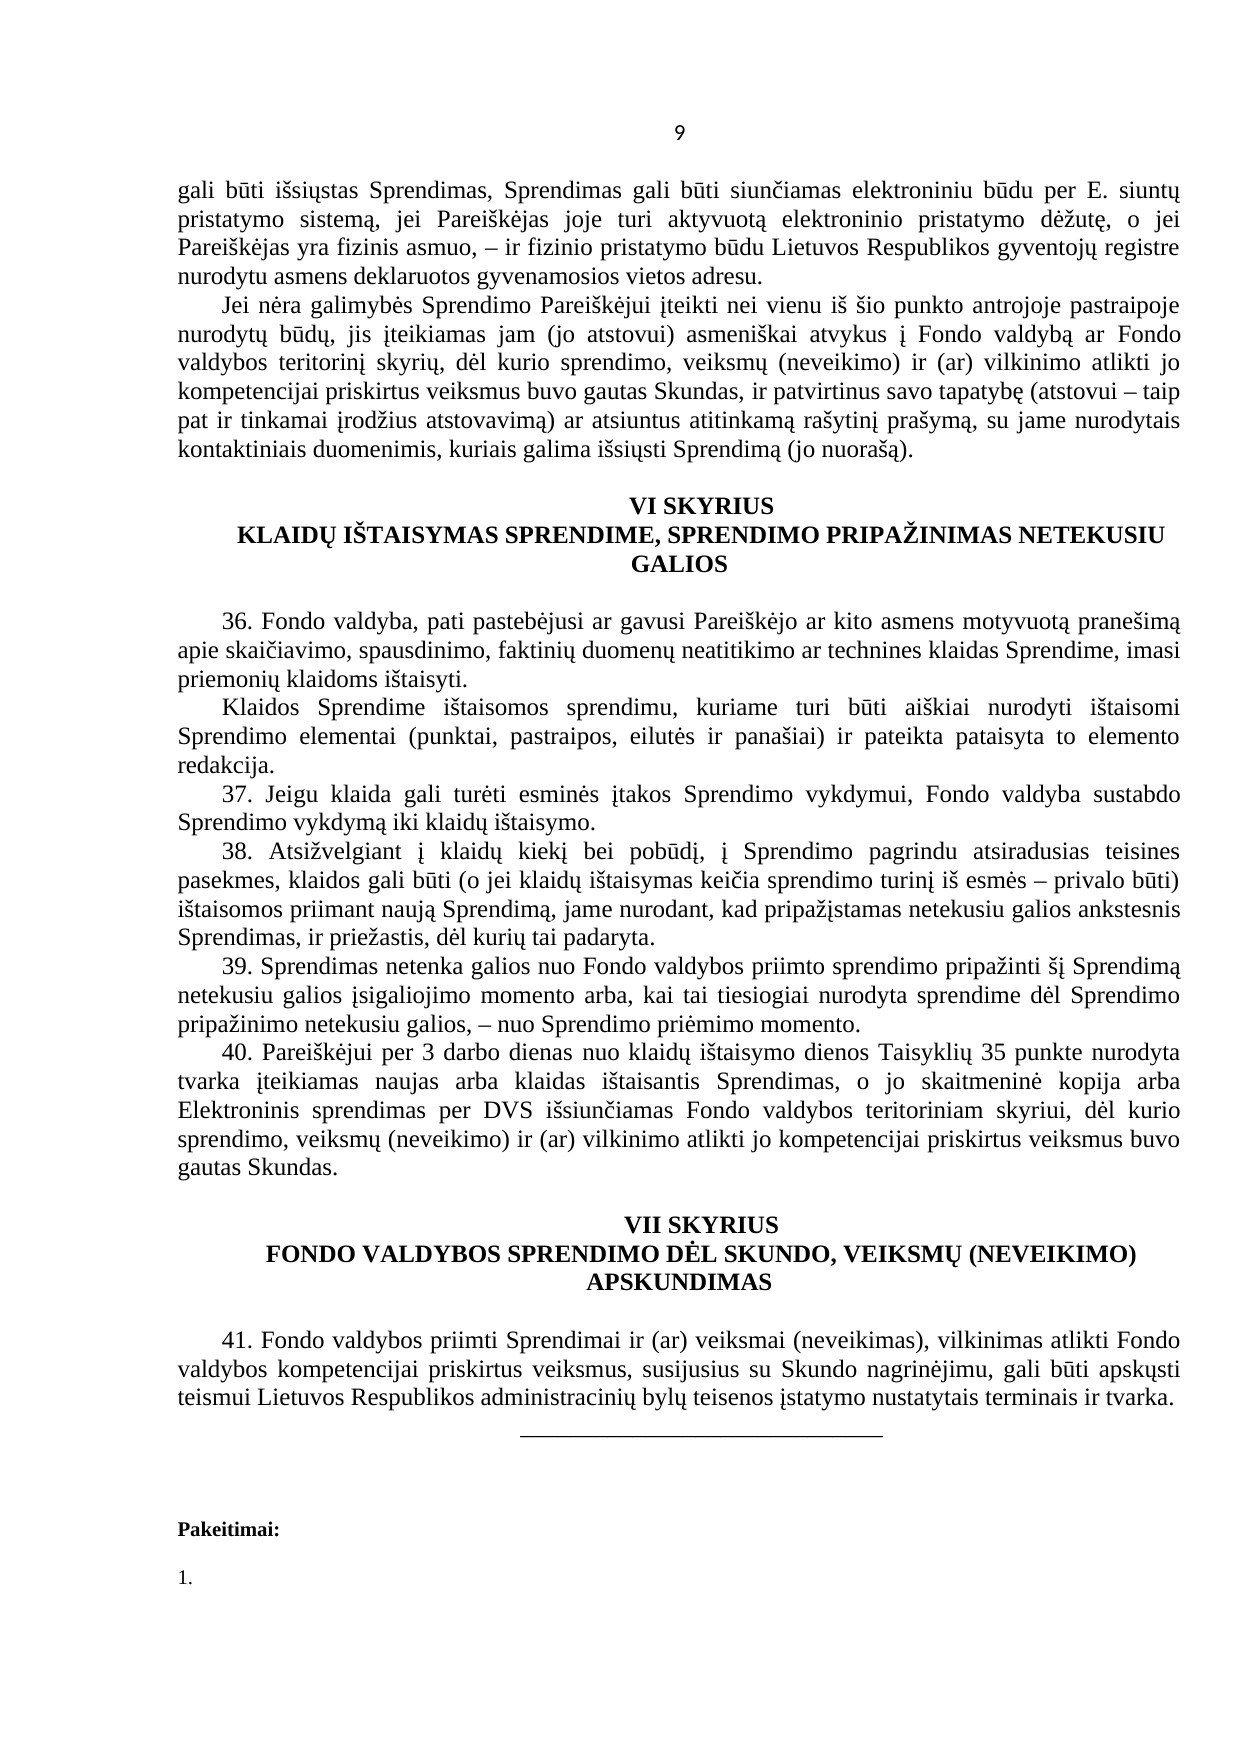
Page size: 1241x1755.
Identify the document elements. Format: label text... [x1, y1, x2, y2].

text FONDO VALDYBOS SPRENDIMO DĖL SKUNDO, VEIKSMŲ (NEVEIKIMO) APSKUNDIMAS [177, 1239, 1181, 1296]
text Klaidos Sprendime ištaisomos sprendimu, kuriame turi būti aiškiai nurodyti ištaisomi Sprendimo elementai (punktai, pastraipos, eilutės ir panašiai) ir pateikta pataisyta to elemento redakcija. [177, 692, 1181, 779]
text Pakeitimai: [177, 1517, 1181, 1541]
text _____________________________ [177, 1411, 1181, 1440]
text 1. [177, 1565, 1181, 1589]
text VI SKYRIUS [177, 491, 1181, 520]
text 37. Jeigu klaida gali turėti esminės įtakos Sprendimo vykdymui, Fondo valdyba sustabdo Sprendimo vykdymą iki klaidų ištaisymo. [177, 779, 1181, 836]
text Jei nėra galimybės Sprendimo Pareiškėjui įteikti nei vienu iš šio punkto antrojoje pastraipoje nurodytų būdų, jis įteikiamas jam (jo atstovui) asmeniškai atvykus į Fondo valdybą ar Fondo valdybos teritorinį skyrių, dėl kurio sprendimo, veiksmų (neveikimo) ir (ar) vilkinimo atlikti jo kompetencijai priskirtus veiksmus buvo gautas Skundas, ir patvirtinus savo tapatybę (atstovui – taip pat ir tinkamai įrodžius atstovavimą) ar atsiuntus atitinkamą rašytinį prašymą, su jame nurodytais kontaktiniais duomenimis, kuriais galima išsiųsti Sprendimą (jo nuorašą). [177, 290, 1181, 462]
text 40. Pareiškėjui per 3 darbo dienas nuo klaidų ištaisymo dienos Taisyklių 35 punkte nurodyta tvarka įteikiamas naujas arba klaidas ištaisantis Sprendimas, o jo skaitmeninė kopija arba Elektroninis sprendimas per DVS išsiunčiamas Fondo valdybos teritoriniam skyriui, dėl kurio sprendimo, veiksmų (neveikimo) ir (ar) vilkinimo atlikti jo kompetencijai priskirtus veiksmus buvo gautas Skundas. [177, 1037, 1181, 1181]
text 39. Sprendimas netenka galios nuo Fondo valdybos priimto sprendimo pripažinti šį Sprendimą netekusiu galios įsigaliojimo momento arba, kai tai tiesiogiai nurodyta sprendime dėl Sprendimo pripažinimo netekusiu galios, – nuo Sprendimo priėmimo momento. [177, 951, 1181, 1037]
text KLAIDŲ IŠTAISYMAS SPRENDIME, SPRENDIMO PRIPAŽINIMAS NETEKUSIU GALIOS [177, 520, 1181, 577]
text 36. Fondo valdyba, pati pastebėjusi ar gavusi Pareiškėjo ar kito asmens motyvuotą pranešimą apie skaičiavimo, spausdinimo, faktinių duomenų neatitikimo ar technines klaidas Sprendime, imasi priemonių klaidoms ištaisyti. [177, 606, 1181, 692]
text 38. Atsižvelgiant į klaidų kiekį bei pobūdį, į Sprendimo pagrindu atsiradusias teisines pasekmes, klaidos gali būti (o jei klaidų ištaisymas keičia sprendimo turinį iš esmės – privalo būti) ištaisomos priimant naują Sprendimą, jame nurodant, kad pripažįstamas netekusiu galios ankstesnis Sprendimas, ir priežastis, dėl kurių tai padaryta. [177, 836, 1181, 951]
text gali būti išsiųstas Sprendimas, Sprendimas gali būti siunčiamas elektroniniu būdu per E. siuntų pristatymo sistemą, jei Pareiškėjas joje turi aktyvuotą elektroninio pristatymo dėžutę, o jei Pareiškėjas yra fizinis asmuo, – ir fizinio pristatymo būdu Lietuvos Respublikos gyventojų registre nurodytu asmens deklaruotos gyvenamosios vietos adresu. [177, 175, 1181, 290]
text VII SKYRIUS [177, 1210, 1181, 1239]
text 41. Fondo valdybos priimti Sprendimai ir (ar) veiksmai (neveikimas), vilkinimas atlikti Fondo valdybos kompetencijai priskirtus veiksmus, susijusius su Skundo nagrinėjimu, gali būti apskųsti teismui Lietuvos Respublikos administracinių bylų teisenos įstatymo nustatytais terminais ir tvarka. [177, 1325, 1181, 1411]
